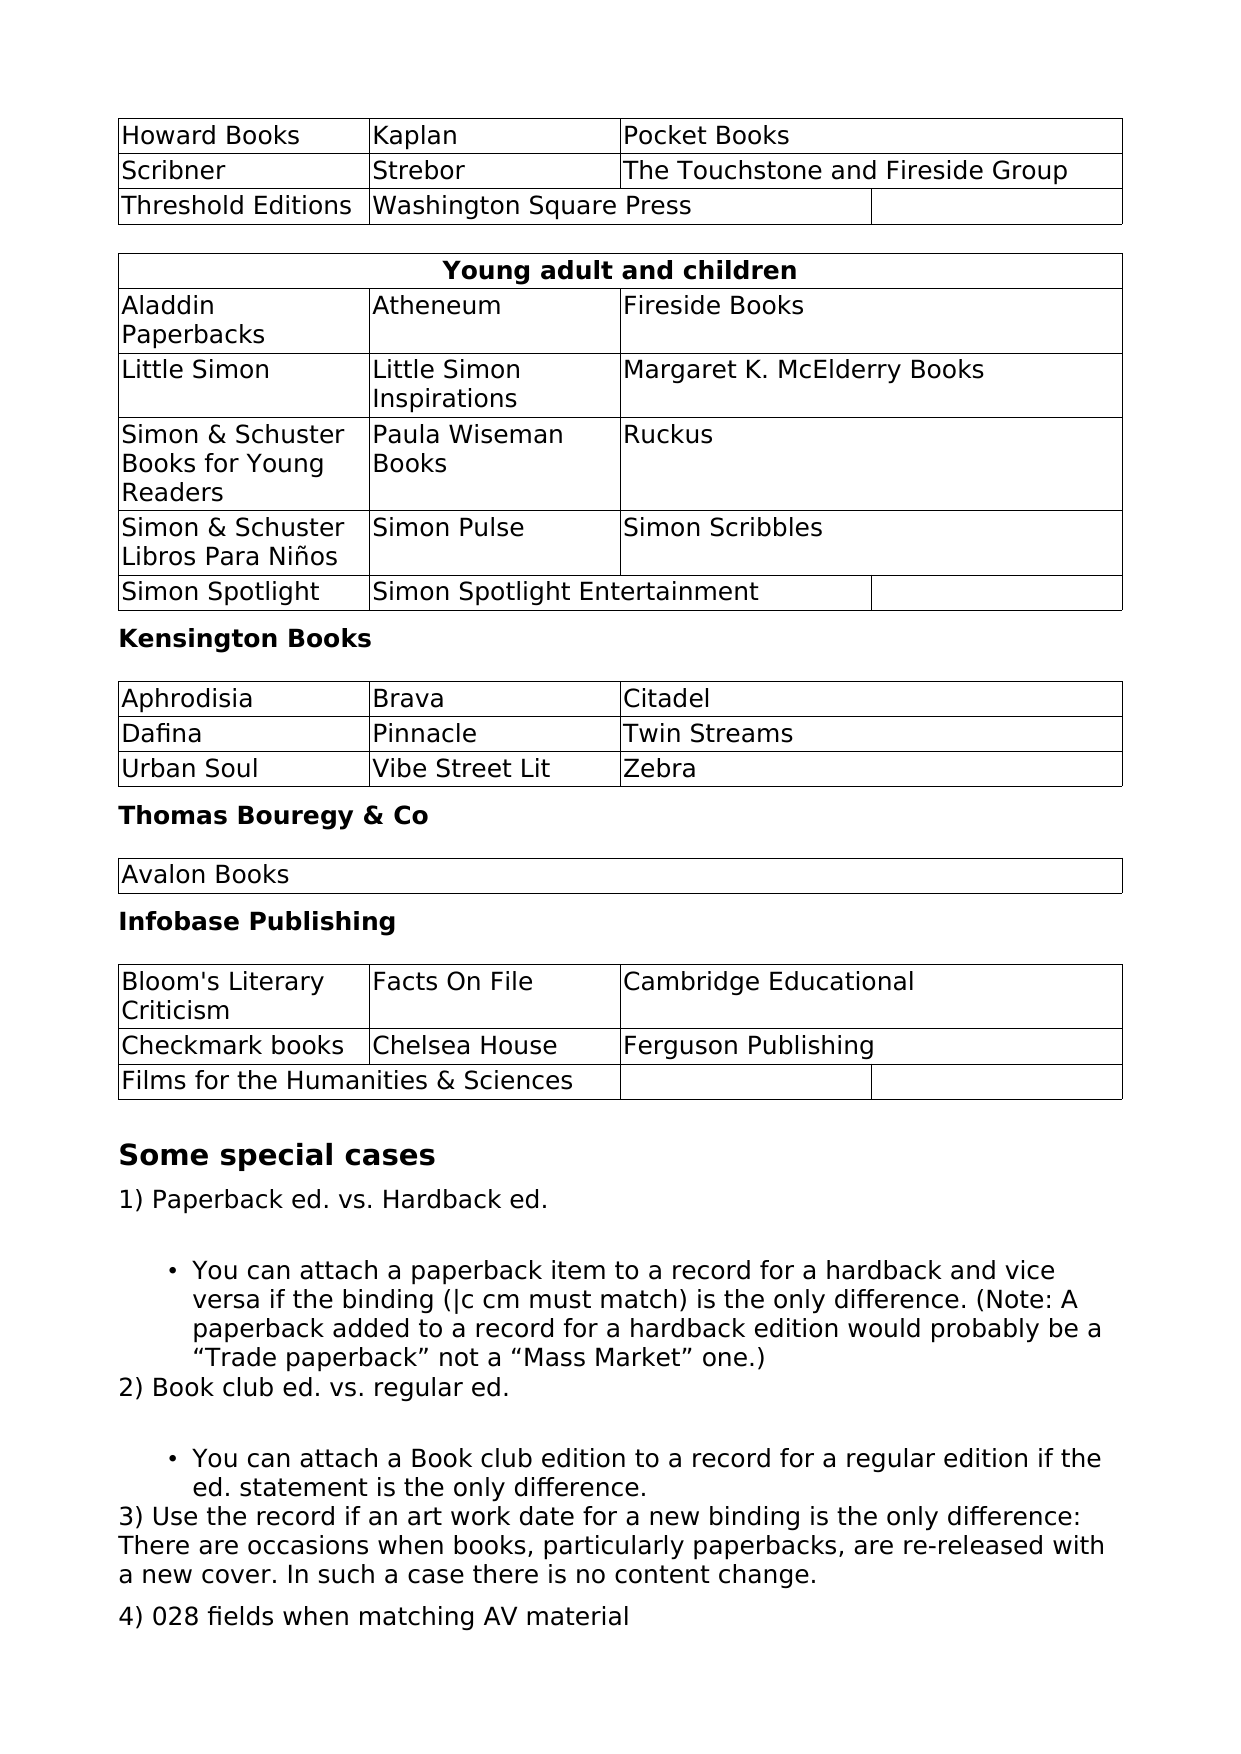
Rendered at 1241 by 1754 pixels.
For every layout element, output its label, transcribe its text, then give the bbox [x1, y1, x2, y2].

table_cell Urban Soul [119, 752, 369, 786]
table_cell [872, 189, 1122, 223]
table_cell [872, 576, 1122, 609]
table_cell The Touchstone and Fireside Group [621, 154, 1122, 188]
table_cell Little Simon [119, 354, 369, 417]
text Infobase Publishing [118, 908, 1122, 937]
table_cell Scribner [119, 154, 369, 188]
table_cell Zebra [621, 752, 1122, 786]
table_cell [621, 1065, 871, 1098]
subtitle Some special cases [118, 1138, 1122, 1172]
table_cell Howard Books [119, 119, 369, 153]
table_cell Pinnacle [370, 717, 620, 751]
text Thomas Bouregy & Co [118, 801, 1122, 830]
table_cell Margaret K. McElderry Books [621, 354, 1122, 417]
table_cell Little Simon Inspirations [370, 354, 620, 417]
table_cell Dafina [119, 717, 369, 751]
table_cell Atheneum [370, 289, 620, 352]
text 3) Use the record if an art work date for a new binding is the only difference: There are occasions when books, particularly paperbacks, are re-released with a new cover. In such a case there is no content change. [118, 1502, 1122, 1590]
list You can attach a paperback item to a record for a hardback and vice versa if the binding (|c cm must match) is the only difference. (Note: A paperback added to a record for a hardback edition would probably be a “Trade paperback” not a “Mass Market” one.) [177, 1256, 1122, 1373]
table_header Cambridge Educational [621, 965, 1122, 1028]
list You can attach a Book club edition to a record for a regular edition if the ed. statement is the only difference. [177, 1444, 1122, 1502]
table_cell Strebor [370, 154, 620, 188]
table_cell Simon & Schuster Libros Para Niños [119, 511, 369, 574]
table_cell [872, 1065, 1122, 1098]
table_cell Simon Spotlight [119, 576, 369, 609]
table_header Avalon Books [119, 859, 1122, 893]
table_cell Simon Scribbles [621, 511, 1122, 574]
table_header Young adult and children [119, 254, 1122, 288]
text 2) Book club ed. vs. regular ed. [118, 1373, 1122, 1402]
text Kensington Books [118, 624, 1122, 654]
table_header Citadel [621, 682, 1122, 716]
table_cell Kaplan [370, 119, 620, 153]
table_header Facts On File [370, 965, 620, 1028]
table_cell Twin Streams [621, 717, 1122, 751]
table_cell Simon Spotlight Entertainment [370, 576, 871, 609]
table_cell Threshold Editions [119, 189, 369, 223]
text 1) Paperback ed. vs. Hardback ed. [118, 1185, 1122, 1214]
text 4) 028 fields when matching AV material [118, 1602, 1122, 1631]
table_header Brava [370, 682, 620, 716]
table_header Bloom's Literary Criticism [119, 965, 369, 1028]
table_cell Ferguson Publishing [621, 1029, 1122, 1063]
table_cell Films for the Humanities & Sciences [119, 1065, 620, 1098]
table_cell Ruckus [621, 418, 1122, 510]
table_cell Vibe Street Lit [370, 752, 620, 786]
table_cell Simon Pulse [370, 511, 620, 574]
table_cell Pocket Books [621, 119, 1122, 153]
table_cell Chelsea House [370, 1029, 620, 1063]
table_cell Aladdin Paperbacks [119, 289, 369, 352]
table_cell Paula Wiseman Books [370, 418, 620, 510]
table_cell Fireside Books [621, 289, 1122, 352]
table_cell Simon & Schuster Books for Young Readers [119, 418, 369, 510]
table_header Aphrodisia [119, 682, 369, 716]
table_cell Checkmark books [119, 1029, 369, 1063]
table_cell Washington Square Press [370, 189, 871, 223]
